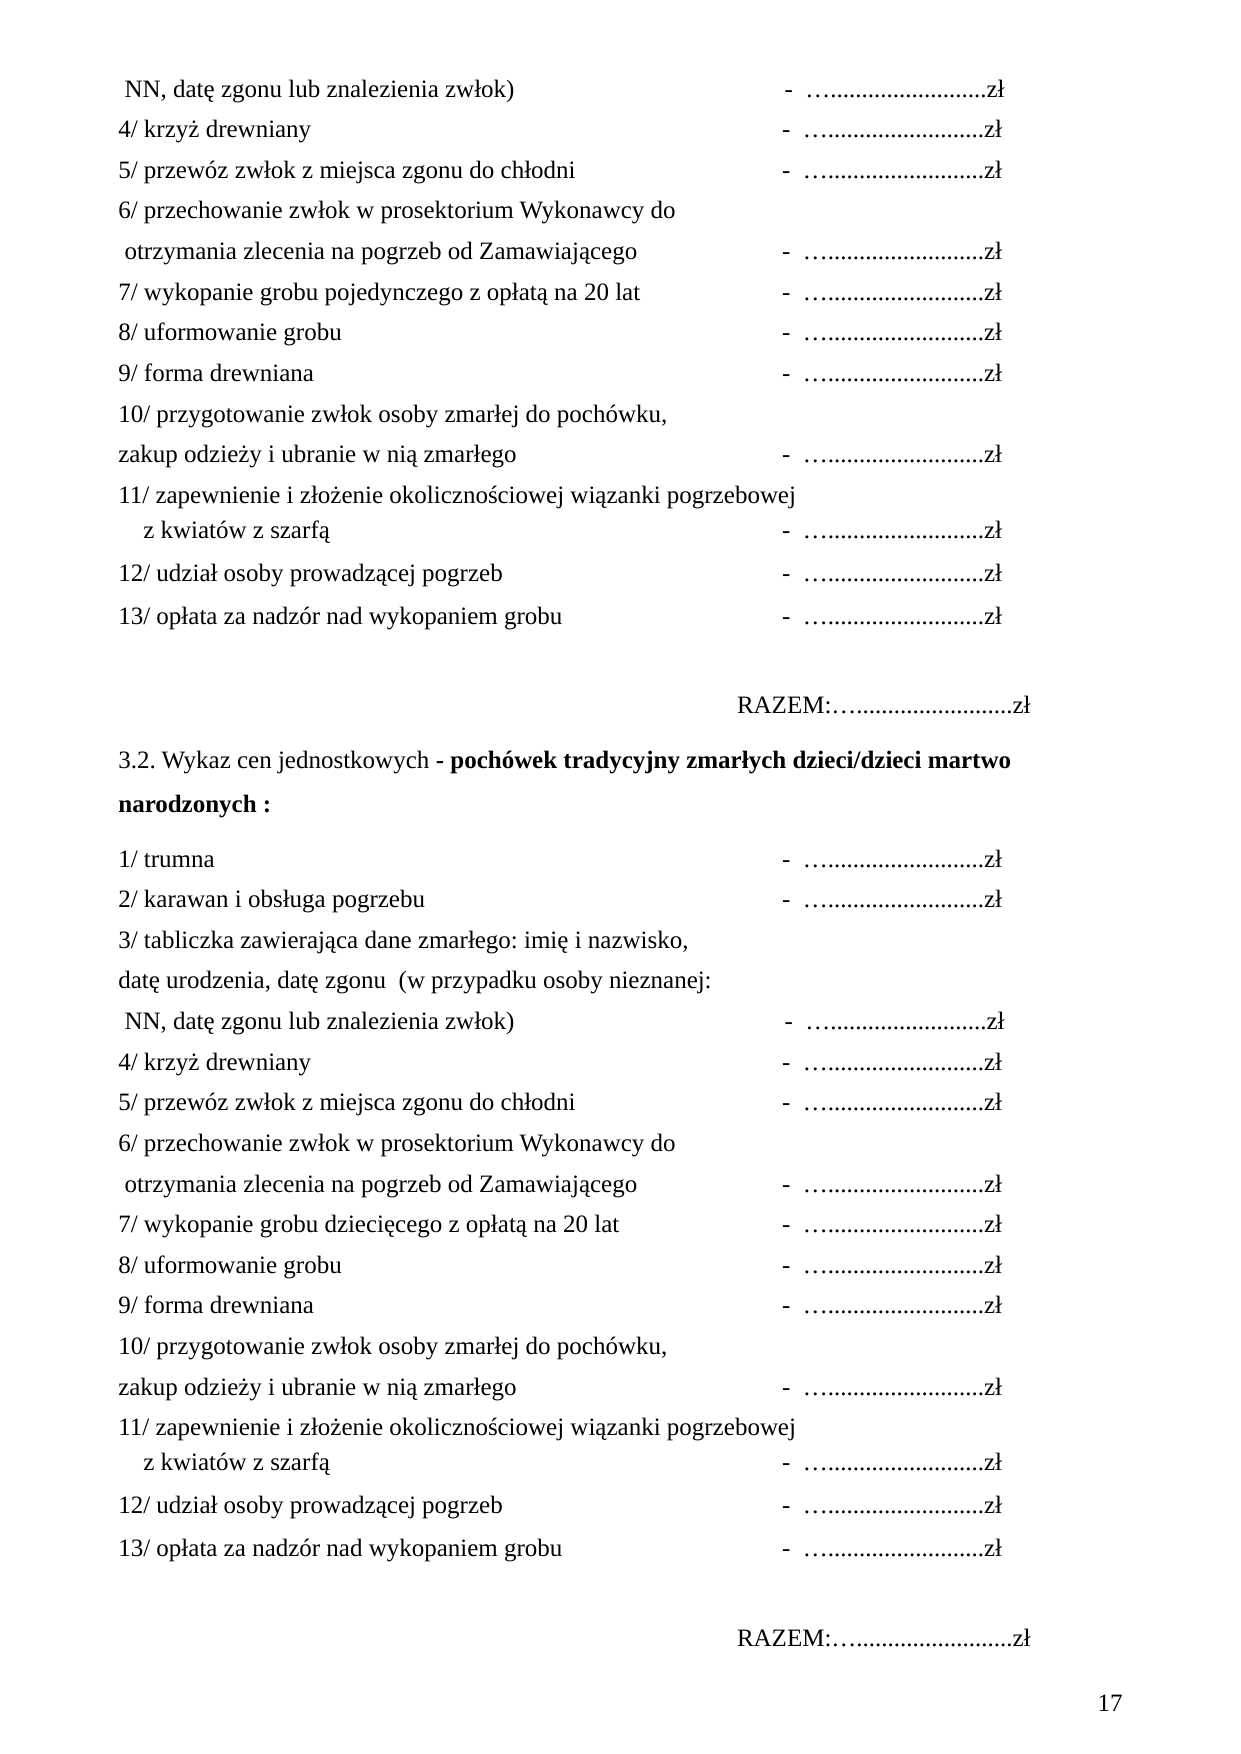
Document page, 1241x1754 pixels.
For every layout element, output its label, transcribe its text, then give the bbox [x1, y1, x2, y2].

text 11/ zapewnienie i złożenie okolicznościowej wiązanki pogrzebowej [118, 1412, 1122, 1441]
text 2/ karawan i obsługa pogrzebu - ….........................zł [118, 884, 1122, 913]
text 6/ przechowanie zwłok w prosektorium Wykonawcy do [118, 1128, 1122, 1157]
text 9/ forma drewniana - ….........................zł [118, 1291, 1122, 1319]
text z kwiatów z szarfą - ….........................zł [118, 515, 1122, 543]
text 9/ forma drewniana - ….........................zł [118, 358, 1122, 387]
text 13/ opłata za nadzór nad wykopaniem grobu - ….........................zł [118, 601, 1122, 630]
text 12/ udział osoby prowadzącej pogrzeb - ….........................zł [118, 1490, 1122, 1519]
text 3.2. Wykaz cen jednostkowych - pochówek tradycyjny zmarłych dzieci/dzieci martwo narodzonych : [118, 746, 1122, 817]
text NN, datę zgonu lub znalezienia zwłok) - ….........................zł [118, 1006, 1122, 1035]
text z kwiatów z szarfą - ….........................zł [118, 1447, 1122, 1476]
text 6/ przechowanie zwłok w prosektorium Wykonawcy do [118, 196, 1122, 224]
text 7/ wykopanie grobu pojedynczego z opłatą na 20 lat - ….........................zł [118, 277, 1122, 306]
text otrzymania zlecenia na pogrzeb od Zamawiającego - ….........................zł [118, 1169, 1122, 1197]
text 10/ przygotowanie zwłok osoby zmarłej do pochówku, [118, 399, 1122, 427]
text otrzymania zlecenia na pogrzeb od Zamawiającego - ….........................zł [118, 236, 1122, 265]
text RAZEM:….........................zł [118, 691, 1122, 719]
text 3/ tabliczka zawierająca dane zmarłego: imię i nazwisko, [118, 925, 1122, 954]
text RAZEM:….........................zł [118, 1623, 1122, 1652]
text 10/ przygotowanie zwłok osoby zmarłej do pochówku, [118, 1331, 1122, 1360]
text 5/ przewóz zwłok z miejsca zgonu do chłodni - ….........................zł [118, 1087, 1122, 1116]
text zakup odzieży i ubranie w nią zmarłego - ….........................zł [118, 439, 1122, 468]
text 12/ udział osoby prowadzącej pogrzeb - ….........................zł [118, 558, 1122, 587]
text 8/ uformowanie grobu - ….........................zł [118, 317, 1122, 346]
text NN, datę zgonu lub znalezienia zwłok) - ….........................zł [118, 74, 1122, 102]
text 4/ krzyż drewniany - ….........................zł [118, 1047, 1122, 1076]
text 4/ krzyż drewniany - ….........................zł [118, 114, 1122, 143]
text 11/ zapewnienie i złożenie okolicznościowej wiązanki pogrzebowej [118, 480, 1122, 509]
text 8/ uformowanie grobu - ….........................zł [118, 1250, 1122, 1279]
text 1/ trumna - ….........................zł [118, 844, 1122, 872]
text 5/ przewóz zwłok z miejsca zgonu do chłodni - ….........................zł [118, 155, 1122, 184]
text 13/ opłata za nadzór nad wykopaniem grobu - ….........................zł [118, 1533, 1122, 1562]
text datę urodzenia, datę zgonu (w przypadku osoby nieznanej: [118, 966, 1122, 994]
text zakup odzieży i ubranie w nią zmarłego - ….........................zł [118, 1372, 1122, 1401]
text 7/ wykopanie grobu dziecięcego z opłatą na 20 lat - ….........................zł [118, 1209, 1122, 1238]
